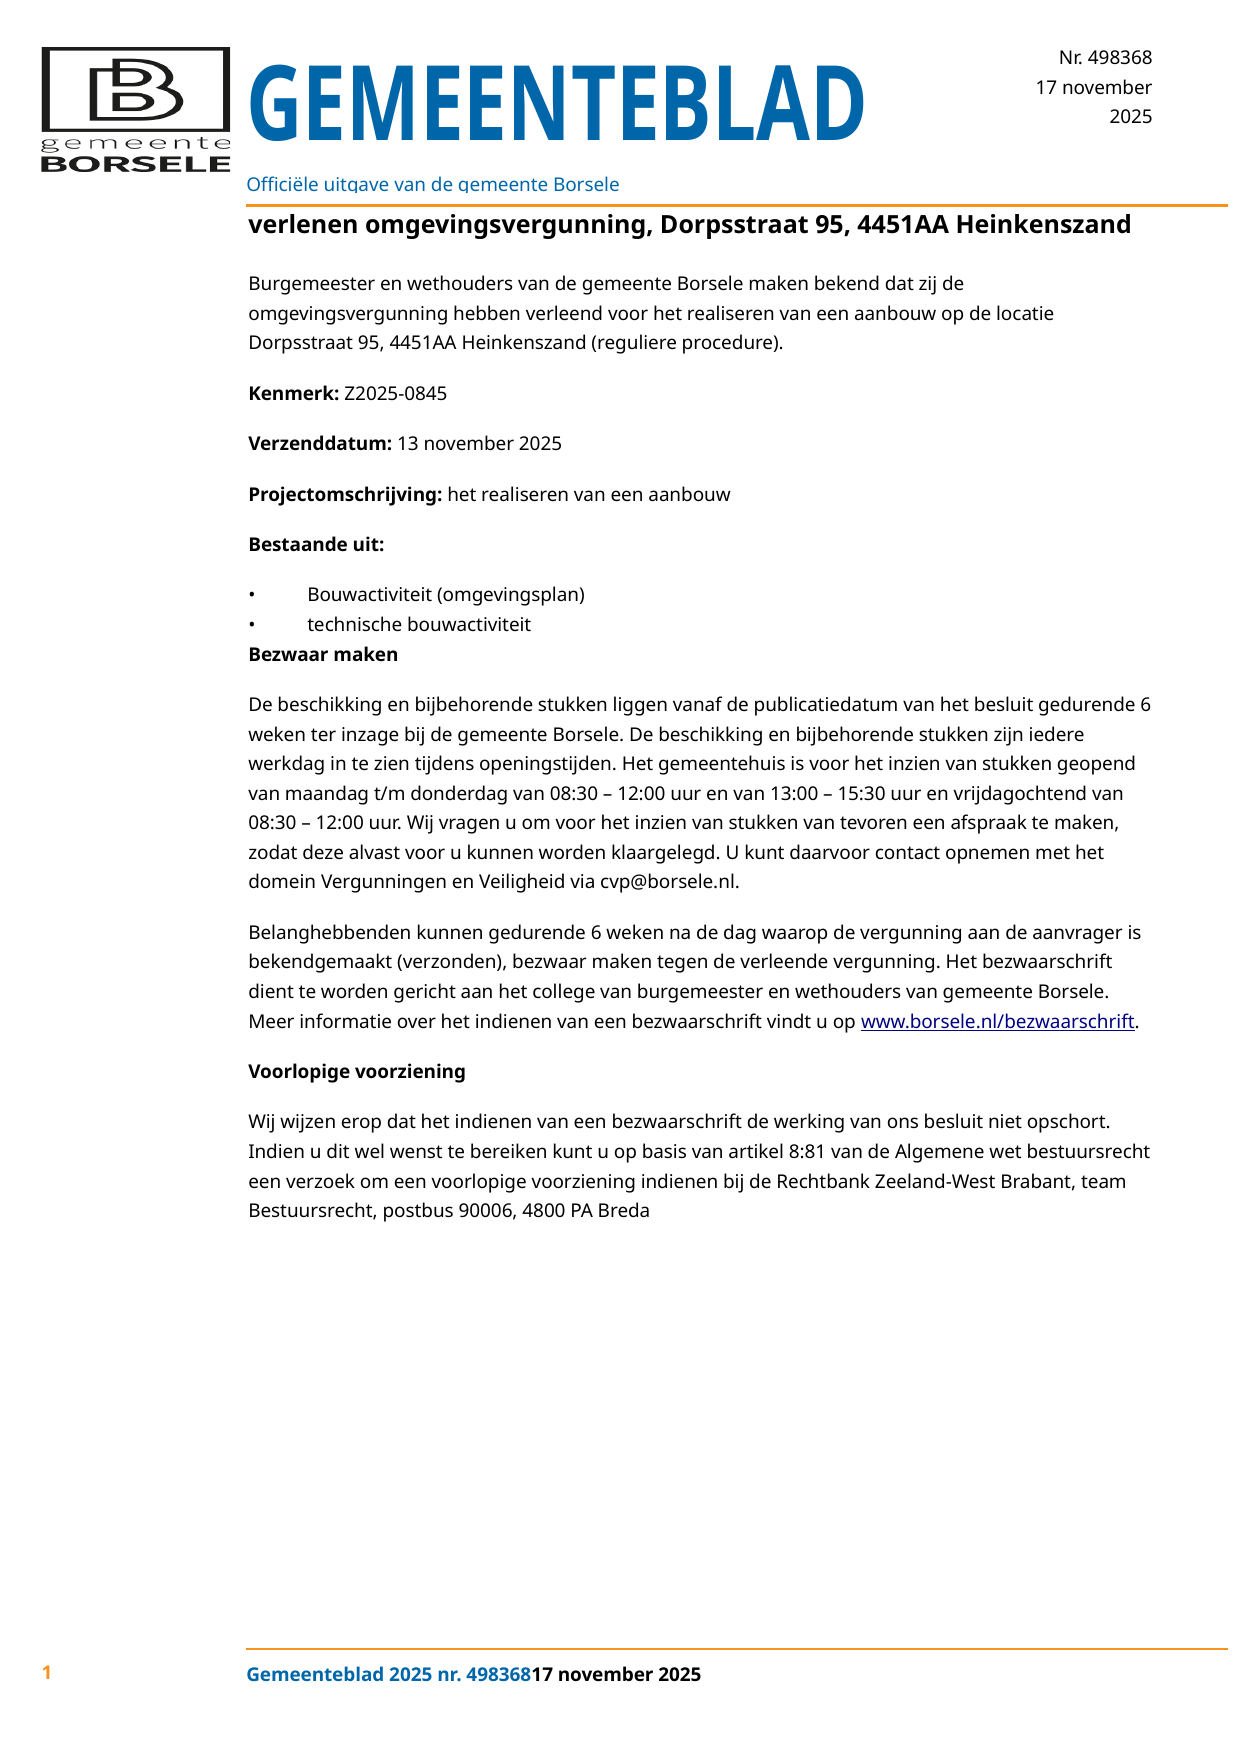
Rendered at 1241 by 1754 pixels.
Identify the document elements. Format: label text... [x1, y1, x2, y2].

text verlenen omgevingsvergunning, Dorpsstraat 95, 4451AA Heinkenszand [248, 207, 1152, 241]
text Wij wijzen erop dat het indienen van een bezwaarschrift de werking van ons besluit niet opschort. Indien u dit wel wenst te bereiken kunt u op basis van artikel 8:81 van de Algemene wet bestuursrecht een verzoek om een voorlopige voorziening indienen bij de Rechtbank Zeeland-West Brabant, team Bestuursrecht, postbus 90006, 4800 PA Breda [248, 1109, 1152, 1223]
list Bouwactiviteit (omgevingsplan) [248, 582, 1152, 607]
text Projectomschrijving: het realiseren van een aanbouw [248, 481, 1152, 506]
text Belanghebbenden kunnen gedurende 6 weken na de dag waarop de vergunning aan de aanvrager is bekendgemaakt (verzonden), bezwaar maken tegen de verleende vergunning. Het bezwaarschrift dient te worden gericht aan het college van burgemeester en wethouders van gemeente Borsele. Meer informatie over het indienen van een bezwaarschrift vindt u op www.borsele.nl/bezwaarschrift. [248, 919, 1152, 1033]
list technische bouwactiviteit [248, 611, 1152, 637]
picture [41, 47, 231, 172]
text Bezwaar maken [248, 641, 1152, 666]
text Voorlopige voorziening [248, 1058, 1152, 1084]
text De beschikking en bijbehorende stukken liggen vanaf de publicatiedatum van het besluit gedurende 6 weken ter inzage bij de gemeente Borsele. De beschikking en bijbehorende stukken zijn iedere werkdag in te zien tijdens openingstijden. Het gemeentehuis is voor het inzien van stukken geopend van maandag t/m donderdag van 08:30 – 12:00 uur en van 13:00 – 15:30 uur en vrijdagochtend van 08:30 – 12:00 uur. Wij vragen u om voor het inzien van stukken van tevoren een afspraak te maken, zodat deze alvast voor u kunnen worden klaargelegd. U kunt daarvoor contact opnemen met het domein Vergunningen en Veiligheid via cvp@borsele.nl. [248, 691, 1152, 894]
text Burgemeester en wethouders van de gemeente Borsele maken bekend dat zij de omgevingsvergunning hebben verleend voor het realiseren van een aanbouw op de locatie Dorpsstraat 95, 4451AA Heinkenszand (reguliere procedure). [248, 270, 1152, 355]
text Bestaande uit: [248, 531, 1152, 557]
text Kenmerk: Z2025-0845 [248, 380, 1152, 406]
text Verzenddatum: 13 november 2025 [248, 430, 1152, 456]
